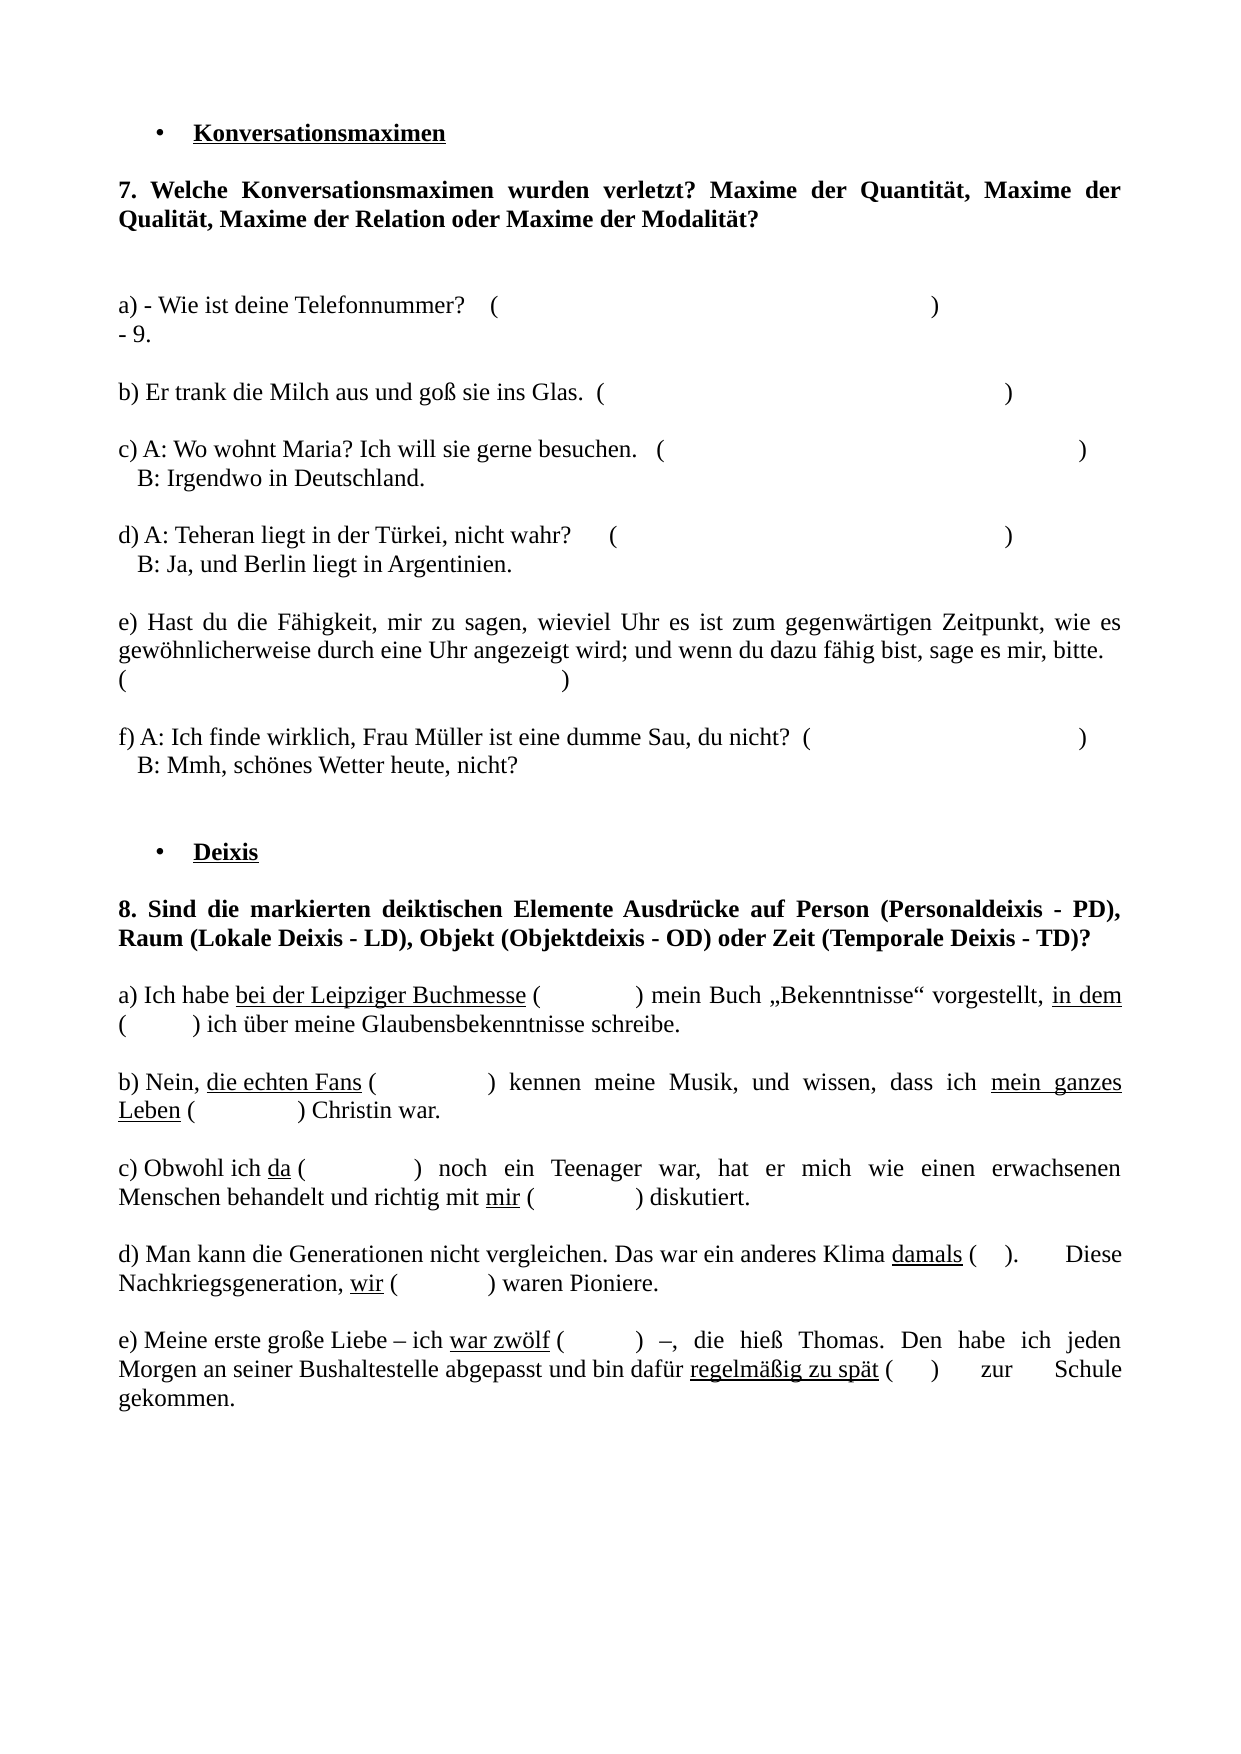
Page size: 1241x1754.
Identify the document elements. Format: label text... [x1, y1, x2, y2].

text a) Ich habe bei der Leipziger Buchmesse ( ) mein Buch „Bekenntnisse“ vorgestellt, in dem ( ) ich über meine Glaubensbekenntnisse schreibe. [118, 981, 1122, 1038]
text ( ) [118, 664, 1122, 693]
text a) - Wie ist deine Telefonnummer? ( ) [118, 291, 1122, 319]
list Konversationsmaximen [156, 118, 1122, 147]
text B: Ja, und Berlin liegt in Argentinien. [118, 549, 1122, 578]
text e) Meine erste große Liebe – ich war zwölf ( ) –, die hieß Thomas. Den habe ich jeden Morgen an seiner Bushaltestelle abgepasst und bin dafür regelmäßig zu spät ( ) zur Schule gekommen. [118, 1326, 1122, 1412]
list Deixis [156, 837, 1122, 866]
text d) Man kann die Generationen nicht vergleichen. Das war ein anderes Klima damals ( ). Diese Nachkriegsgeneration, wir ( ) waren Pioniere. [118, 1239, 1122, 1297]
text 7. Welche Konversationsmaximen wurden verletzt? Maxime der Quantität, Maxime der Qualität, Maxime der Relation oder Maxime der Modalität? [118, 176, 1122, 233]
text - 9. [118, 319, 1122, 348]
text c) A: Wo wohnt Maria? Ich will sie gerne besuchen. ( ) [118, 434, 1122, 463]
text c) Obwohl ich da ( ) noch ein Teenager war, hat er mich wie einen erwachsenen Menschen behandelt und richtig mit mir ( ) diskutiert. [118, 1153, 1122, 1211]
text e) Hast du die Fähigkeit, mir zu sagen, wieviel Uhr es ist zum gegenwärtigen Zeitpunkt, wie es gewöhnlicherweise durch eine Uhr angezeigt wird; und wenn du dazu fähig bist, sage es mir, bitte. [118, 607, 1122, 664]
text B: Mmh, schönes Wetter heute, nicht? [118, 751, 1122, 779]
text d) A: Teheran liegt in der Türkei, nicht wahr? ( ) [118, 521, 1122, 549]
text b) Nein, die echten Fans ( ) kennen meine Musik, und wissen, dass ich mein ganzes Leben ( ) Christin war. [118, 1067, 1122, 1124]
text B: Irgendwo in Deutschland. [118, 463, 1122, 492]
text 8. Sind die markierten deiktischen Elemente Ausdrücke auf Person (Personaldeixis - PD), Raum (Lokale Deixis - LD), Objekt (Objektdeixis - OD) oder Zeit (Temporale Deixis - TD)? [118, 894, 1122, 952]
text b) Er trank die Milch aus und goß sie ins Glas. ( ) [118, 377, 1122, 406]
text f) A: Ich finde wirklich, Frau Müller ist eine dumme Sau, du nicht? ( ) [118, 722, 1122, 751]
